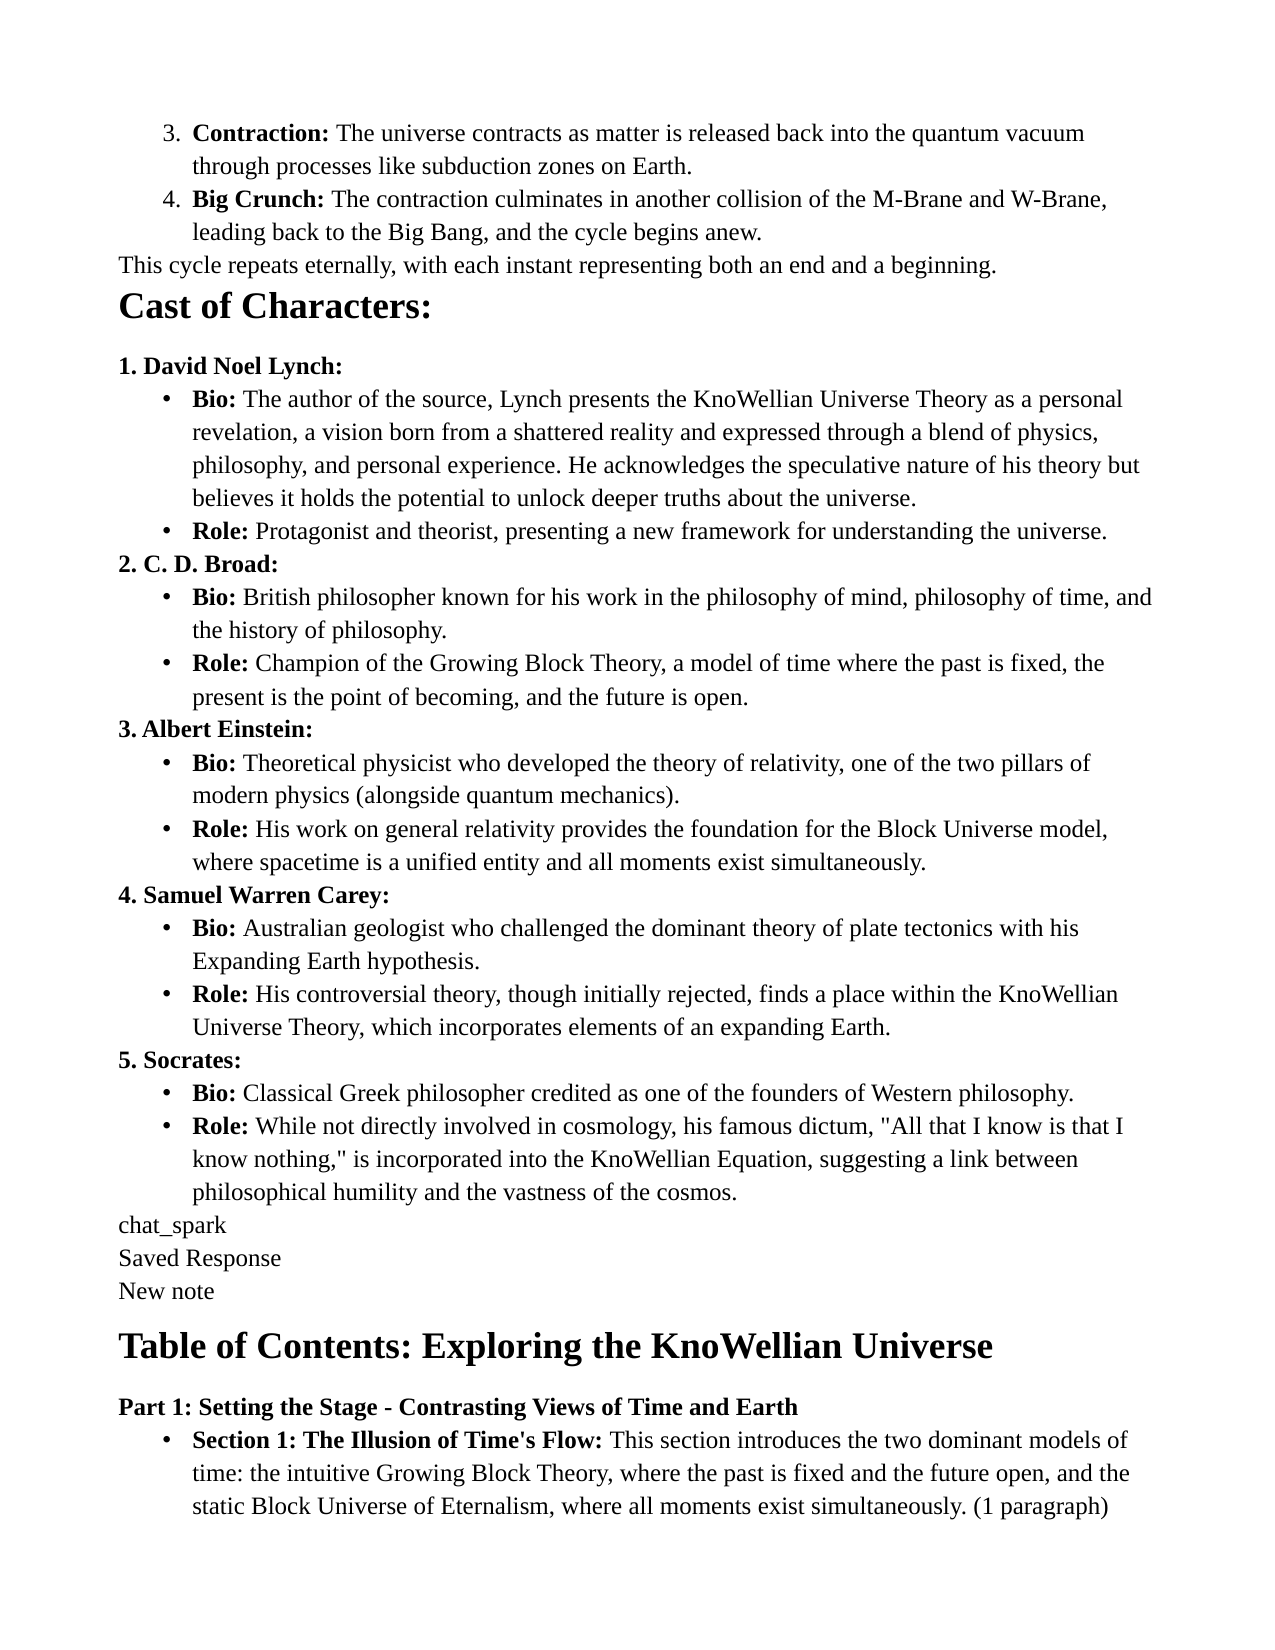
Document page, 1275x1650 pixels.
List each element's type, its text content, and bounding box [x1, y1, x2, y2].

text 2. C. D. Broad: [118, 549, 1157, 578]
list Role: His work on general relativity provides the foundation for the Block Universe model, where spacetime is a unified entity and all moments exist simultaneously. [162, 814, 1157, 875]
list Role: His controversial theory, though initially rejected, finds a place within the KnoWellian Universe Theory, which incorporates elements of an expanding Earth. [162, 979, 1157, 1041]
subtitle Cast of Characters: [118, 283, 1157, 326]
list Bio: Australian geologist who challenged the dominant theory of plate tectonics with his Expanding Earth hypothesis. [162, 913, 1157, 974]
list Bio: Classical Greek philosopher credited as one of the founders of Western philosophy. [162, 1078, 1157, 1107]
list Section 1: The Illusion of Time's Flow: This section introduces the two dominant models of time: the intuitive Growing Block Theory, where the past is fixed and the future open, and the static Block Universe of Eternalism, where all moments exist simultaneously. (1 paragraph) [162, 1425, 1157, 1519]
list Role: While not directly involved in cosmology, his famous dictum, "All that I know is that I know nothing," is incorporated into the KnoWellian Equation, suggesting a link between philosophical humility and the vastness of the cosmos. [162, 1111, 1157, 1206]
text Part 1: Setting the Stage - Contrasting Views of Time and Earth [118, 1392, 1157, 1420]
text 5. Socrates: [118, 1045, 1157, 1073]
list Bio: British philosopher known for his work in the philosophy of mind, philosophy of time, and the history of philosophy. [162, 582, 1157, 644]
list Role: Champion of the Growing Block Theory, a model of time where the past is fixed, the present is the point of becoming, and the future is open. [162, 648, 1157, 710]
text chat_spark [118, 1210, 1157, 1239]
list Big Crunch: The contraction culminates in another collision of the M-Brane and W-Brane, leading back to the Big Bang, and the cycle begins anew. [162, 184, 1157, 246]
text This cycle repeats eternally, with each instant representing both an end and a beginning. [118, 250, 1157, 279]
list Bio: The author of the source, Lynch presents the KnoWellian Universe Theory as a personal revelation, a vision born from a shattered reality and expressed through a blend of physics, philosophy, and personal experience. He acknowledges the speculative nature of his theory but believes it holds the potential to unlock deeper truths about the universe. [162, 384, 1157, 512]
text 1. David Noel Lynch: [118, 351, 1157, 380]
text New note [118, 1276, 1157, 1305]
text Saved Response [118, 1243, 1157, 1272]
list Bio: Theoretical physicist who developed the theory of relativity, one of the two pillars of modern physics (alongside quantum mechanics). [162, 748, 1157, 809]
list Role: Protagonist and theorist, presenting a new framework for understanding the universe. [162, 516, 1157, 545]
subtitle Table of Contents: Exploring the KnoWellian Universe [118, 1323, 1157, 1367]
list Contraction: The universe contracts as matter is released back into the quantum vacuum through processes like subduction zones on Earth. [162, 118, 1157, 180]
text 4. Samuel Warren Carey: [118, 880, 1157, 908]
text 3. Albert Einstein: [118, 714, 1157, 743]
